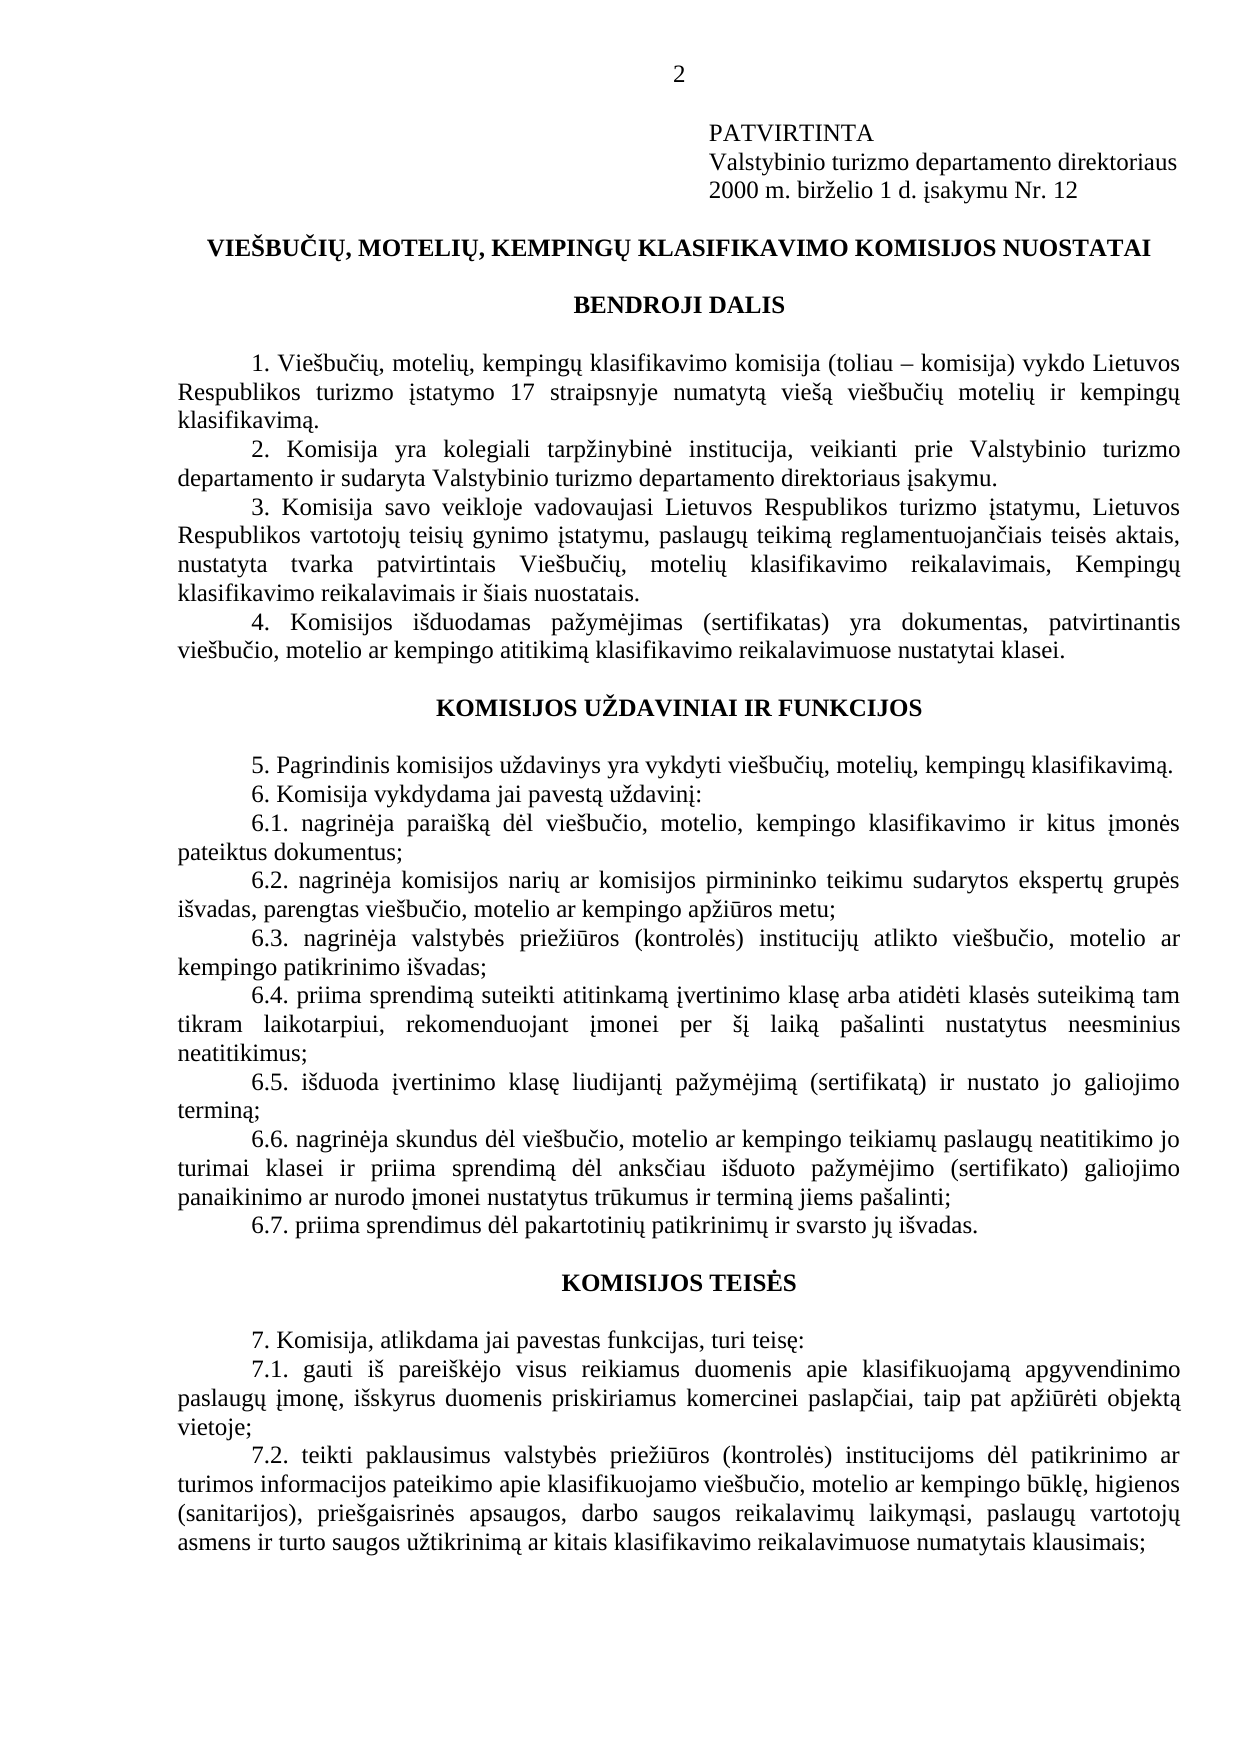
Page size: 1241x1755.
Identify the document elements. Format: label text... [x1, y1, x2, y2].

text Bendroji dalis [177, 291, 1181, 319]
text 6.2. nagrinėja komisijos narių ar komisijos pirmininko teikimu sudarytos ekspertų grupės išvadas, parengtas viešbučio, motelio ar kempingo apžiūros metu; [177, 866, 1181, 923]
text 2. Komisija yra kolegiali tarpžinybinė institucija, veikianti prie Valstybinio turizmo departamento ir sudaryta Valstybinio turizmo departamento direktoriaus įsakymu. [177, 434, 1181, 492]
text 1. Viešbučių, motelių, kempingų klasifikavimo komisija (toliau – komisija) vykdo Lietuvos Respublikos turizmo įstatymo 17 straipsnyje numatytą viešą viešbučių motelių ir kempingų klasifikavimą. [177, 348, 1181, 434]
text 4. Komisijos išduodamas pažymėjimas (sertifikatas) yra dokumentas, patvirtinantis viešbučio, motelio ar kempingo atitikimą klasifikavimo reikalavimuose nustatytai klasei. [177, 607, 1181, 664]
text PATVIRTINTA [709, 118, 1181, 147]
text VIEŠBUČIŲ, MOTELIŲ, KEMPINGŲ KLASIFIKAVIMO KOMISIJOS NUOSTATAI [177, 233, 1181, 262]
text 6.3. nagrinėja valstybės priežiūros (kontrolės) institucijų atlikto viešbučio, motelio ar kempingo patikrinimo išvadas; [177, 923, 1181, 981]
text Komisijos uždaviniai ir funkcijos [177, 693, 1181, 722]
text 3. Komisija savo veikloje vadovaujasi Lietuvos Respublikos turizmo įstatymu, Lietuvos Respublikos vartotojų teisių gynimo įstatymu, paslaugų teikimą reglamentuojančiais teisės aktais, nustatyta tvarka patvirtintais Viešbučių, motelių klasifikavimo reikalavimais, Kempingų klasifikavimo reikalavimais ir šiais nuostatais. [177, 492, 1181, 607]
text 6.6. nagrinėja skundus dėl viešbučio, motelio ar kempingo teikiamų paslaugų neatitikimo jo turimai klasei ir priima sprendimą dėl anksčiau išduoto pažymėjimo (sertifikato) galiojimo panaikinimo ar nurodo įmonei nustatytus trūkumus ir terminą jiems pašalinti; [177, 1124, 1181, 1211]
text 6.4. priima sprendimą suteikti atitinkamą įvertinimo klasę arba atidėti klasės suteikimą tam tikram laikotarpiui, rekomenduojant įmonei per šį laiką pašalinti nustatytus neesminius neatitikimus; [177, 981, 1181, 1067]
text 6.5. išduoda įvertinimo klasę liudijantį pažymėjimą (sertifikatą) ir nustato jo galiojimo terminą; [177, 1067, 1181, 1124]
text 7. Komisija, atlikdama jai pavestas funkcijas, turi teisę: [177, 1326, 1181, 1354]
text 7.2. teikti paklausimus valstybės priežiūros (kontrolės) institucijoms dėl patikrinimo ar turimos informacijos pateikimo apie klasifikuojamo viešbučio, motelio ar kempingo būklę, higienos (sanitarijos), priešgaisrinės apsaugos, darbo saugos reikalavimų laikymąsi, paslaugų vartotojų asmens ir turto saugos užtikrinimą ar kitais klasifikavimo reikalavimuose numatytais klausimais; [177, 1441, 1181, 1556]
text 7.1. gauti iš pareiškėjo visus reikiamus duomenis apie klasifikuojamą apgyvendinimo paslaugų įmonę, išskyrus duomenis priskiriamus komercinei paslapčiai, taip pat apžiūrėti objektą vietoje; [177, 1354, 1181, 1441]
text 6.7. priima sprendimus dėl pakartotinių patikrinimų ir svarsto jų išvadas. [177, 1211, 1181, 1239]
text Komisijos teisės [177, 1268, 1181, 1297]
text 6. Komisija vykdydama jai pavestą uždavinį: [177, 779, 1181, 808]
text 6.1. nagrinėja paraišką dėl viešbučio, motelio, kempingo klasifikavimo ir kitus įmonės pateiktus dokumentus; [177, 808, 1181, 866]
text 2000 m. birželio 1 d. įsakymu Nr. 12 [177, 176, 1181, 204]
text Valstybinio turizmo departamento direktoriaus [177, 147, 1181, 176]
text 5. Pagrindinis komisijos uždavinys yra vykdyti viešbučių, motelių, kempingų klasifikavimą. [177, 751, 1181, 779]
